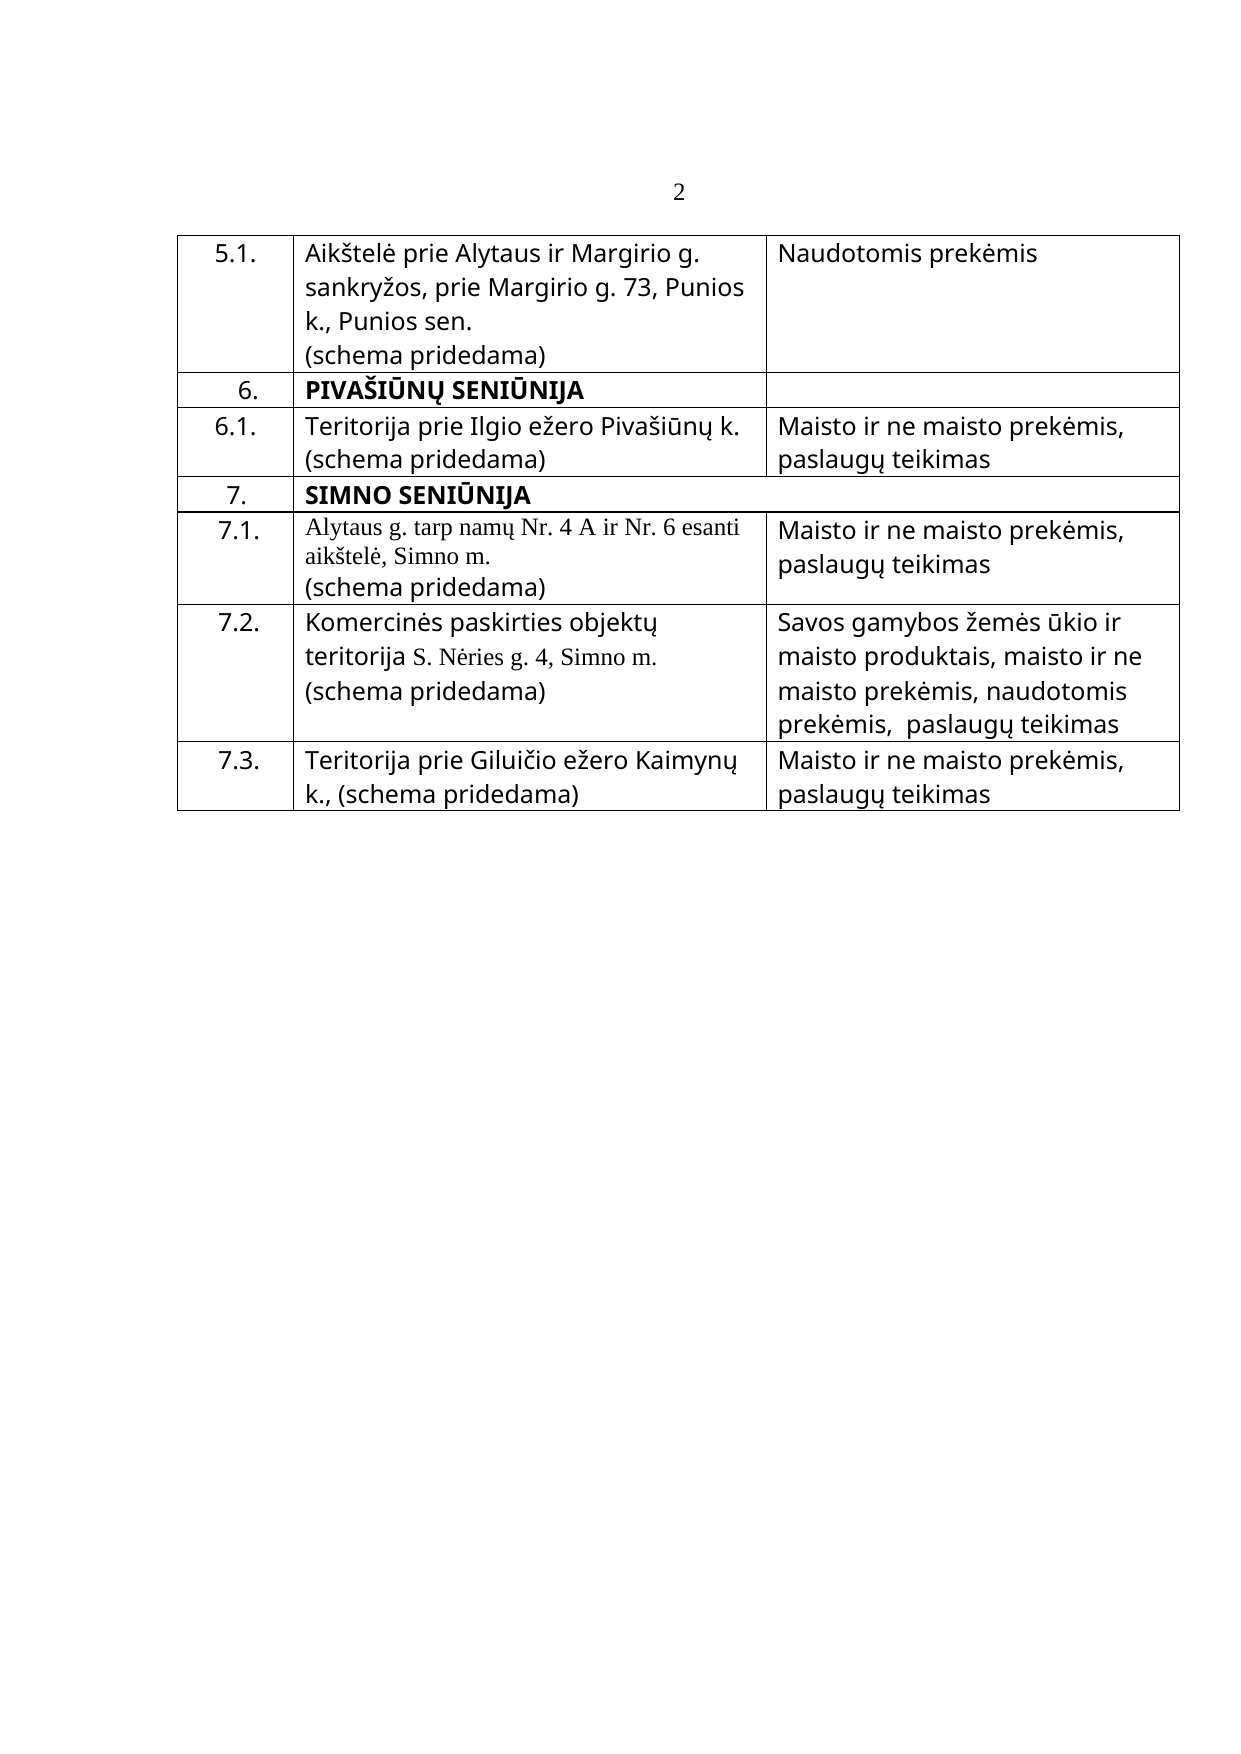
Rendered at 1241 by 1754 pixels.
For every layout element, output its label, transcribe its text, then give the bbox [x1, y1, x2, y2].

table_cell [767, 373, 1179, 407]
table_cell 5.1. [178, 236, 293, 372]
table_cell Savos gamybos žemės ūkio ir maisto produktais, maisto ir ne maisto prekėmis, naudotomis prekėmis, paslaugų teikimas [767, 605, 1179, 741]
table_cell Maisto ir ne maisto prekėmis, paslaugų teikimas [767, 742, 1179, 810]
table_cell PIVAŠIŪNŲ SENIŪNIJA [294, 373, 766, 407]
table_cell Naudotomis prekėmis [767, 236, 1179, 372]
table_cell Teritorija prie Ilgio ežero Pivašiūnų k. (schema pridedama) [294, 408, 766, 476]
table_cell SIMNO SENIŪNIJA [294, 477, 1179, 511]
table_cell 7.2. [178, 605, 293, 741]
table_cell 7.3. [178, 742, 293, 810]
table_cell Teritorija prie Giluičio ežero Kaimynų k., (schema pridedama) [294, 742, 766, 810]
table_cell 7.1. [178, 513, 293, 604]
table_cell 7. [178, 477, 293, 511]
table_cell Maisto ir ne maisto prekėmis, paslaugų teikimas [767, 513, 1179, 604]
table_cell 6. [178, 373, 293, 407]
table_cell 6.1. [178, 408, 293, 476]
table_cell Aikštelė prie Alytaus ir Margirio g. sankryžos, prie Margirio g. 73, Punios k., Punios sen. (schema pridedama) [294, 236, 766, 372]
table_cell Maisto ir ne maisto prekėmis, paslaugų teikimas [767, 408, 1179, 476]
table_cell Komercinės paskirties objektų teritorija S. Nėries g. 4, Simno m. (schema pridedama) [294, 605, 766, 741]
table_cell Alytaus g. tarp namų Nr. 4 A ir Nr. 6 esanti aikštelė, Simno m. (schema pridedama) [294, 513, 766, 604]
